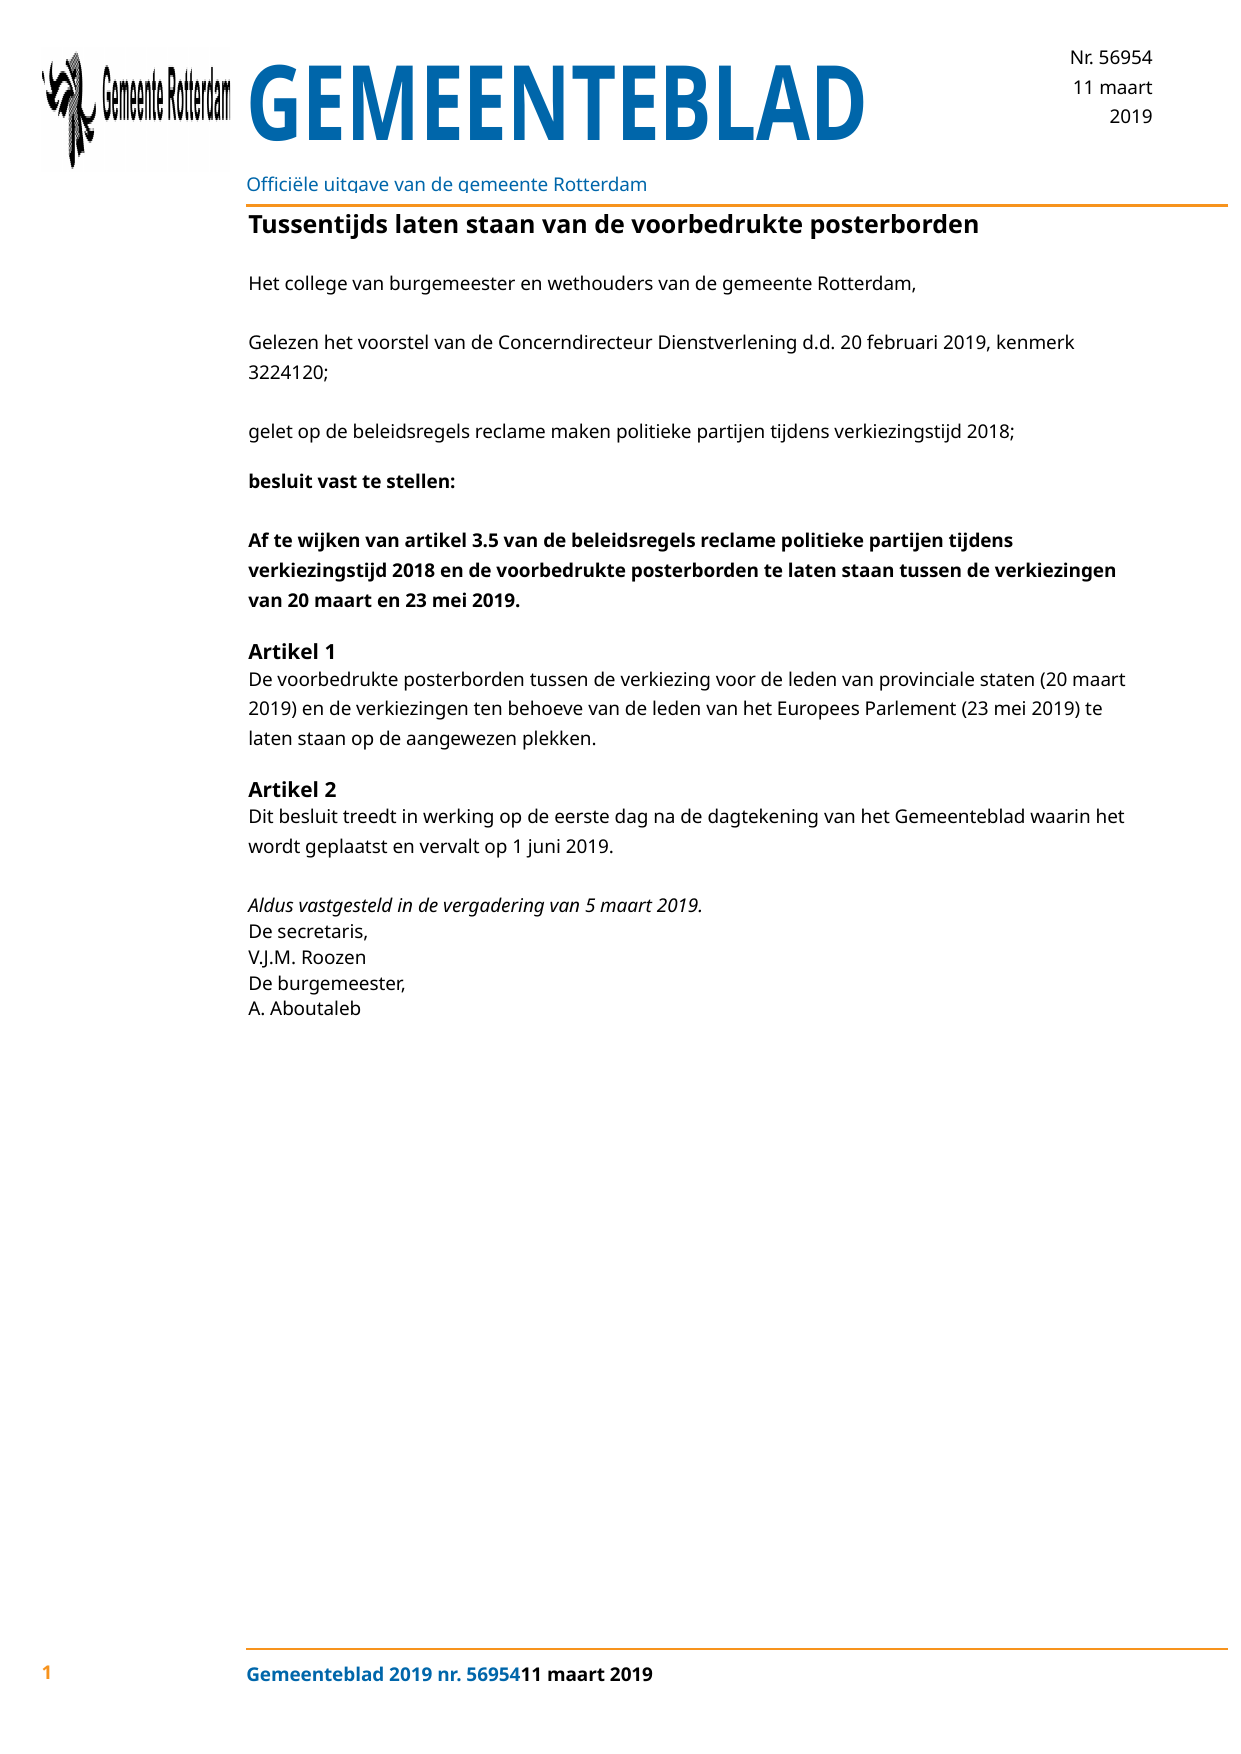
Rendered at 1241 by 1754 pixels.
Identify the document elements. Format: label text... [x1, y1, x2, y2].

text Af te wijken van artikel 3.5 van de beleidsregels reclame politieke partijen tijdens verkiezingstijd 2018 en de voorbedrukte posterborden te laten staan tussen de verkiezingen van 20 maart en 23 mei 2019. [248, 528, 1152, 613]
text De voorbedrukte posterborden tussen de verkiezing voor de leden van provinciale staten (20 maart 2019) en de verkiezingen ten behoeve van de leden van het Europees Parlement (23 mei 2019) te laten staan op de aangewezen plekken. [248, 666, 1152, 751]
text Aldus vastgesteld in de vergadering van 5 maart 2019. [248, 892, 1152, 918]
text De burgemeester, [248, 970, 1152, 995]
text Artikel 1 [248, 637, 1152, 666]
picture [41, 47, 231, 172]
text De secretaris, [248, 918, 1152, 944]
text gelet op de beleidsregels reclame maken politieke partijen tijdens verkiezingstijd 2018; [248, 418, 1152, 444]
text Tussentijds laten staan van de voorbedrukte posterborden [248, 207, 1152, 241]
text Gelezen het voorstel van de Concerndirecteur Dienstverlening d.d. 20 februari 2019, kenmerk 3224120; [248, 329, 1152, 385]
text V.J.M. Roozen [248, 944, 1152, 970]
text Dit besluit treedt in werking op de eerste dag na de dagtekening van het Gemeenteblad waarin het wordt geplaatst en vervalt op 1 juni 2019. [248, 804, 1152, 859]
text Het college van burgemeester en wethouders van de gemeente Rotterdam, [248, 270, 1152, 296]
text A. Aboutaleb [248, 995, 1152, 1021]
text Artikel 2 [248, 775, 1152, 804]
text besluit vast te stellen: [248, 468, 1152, 494]
